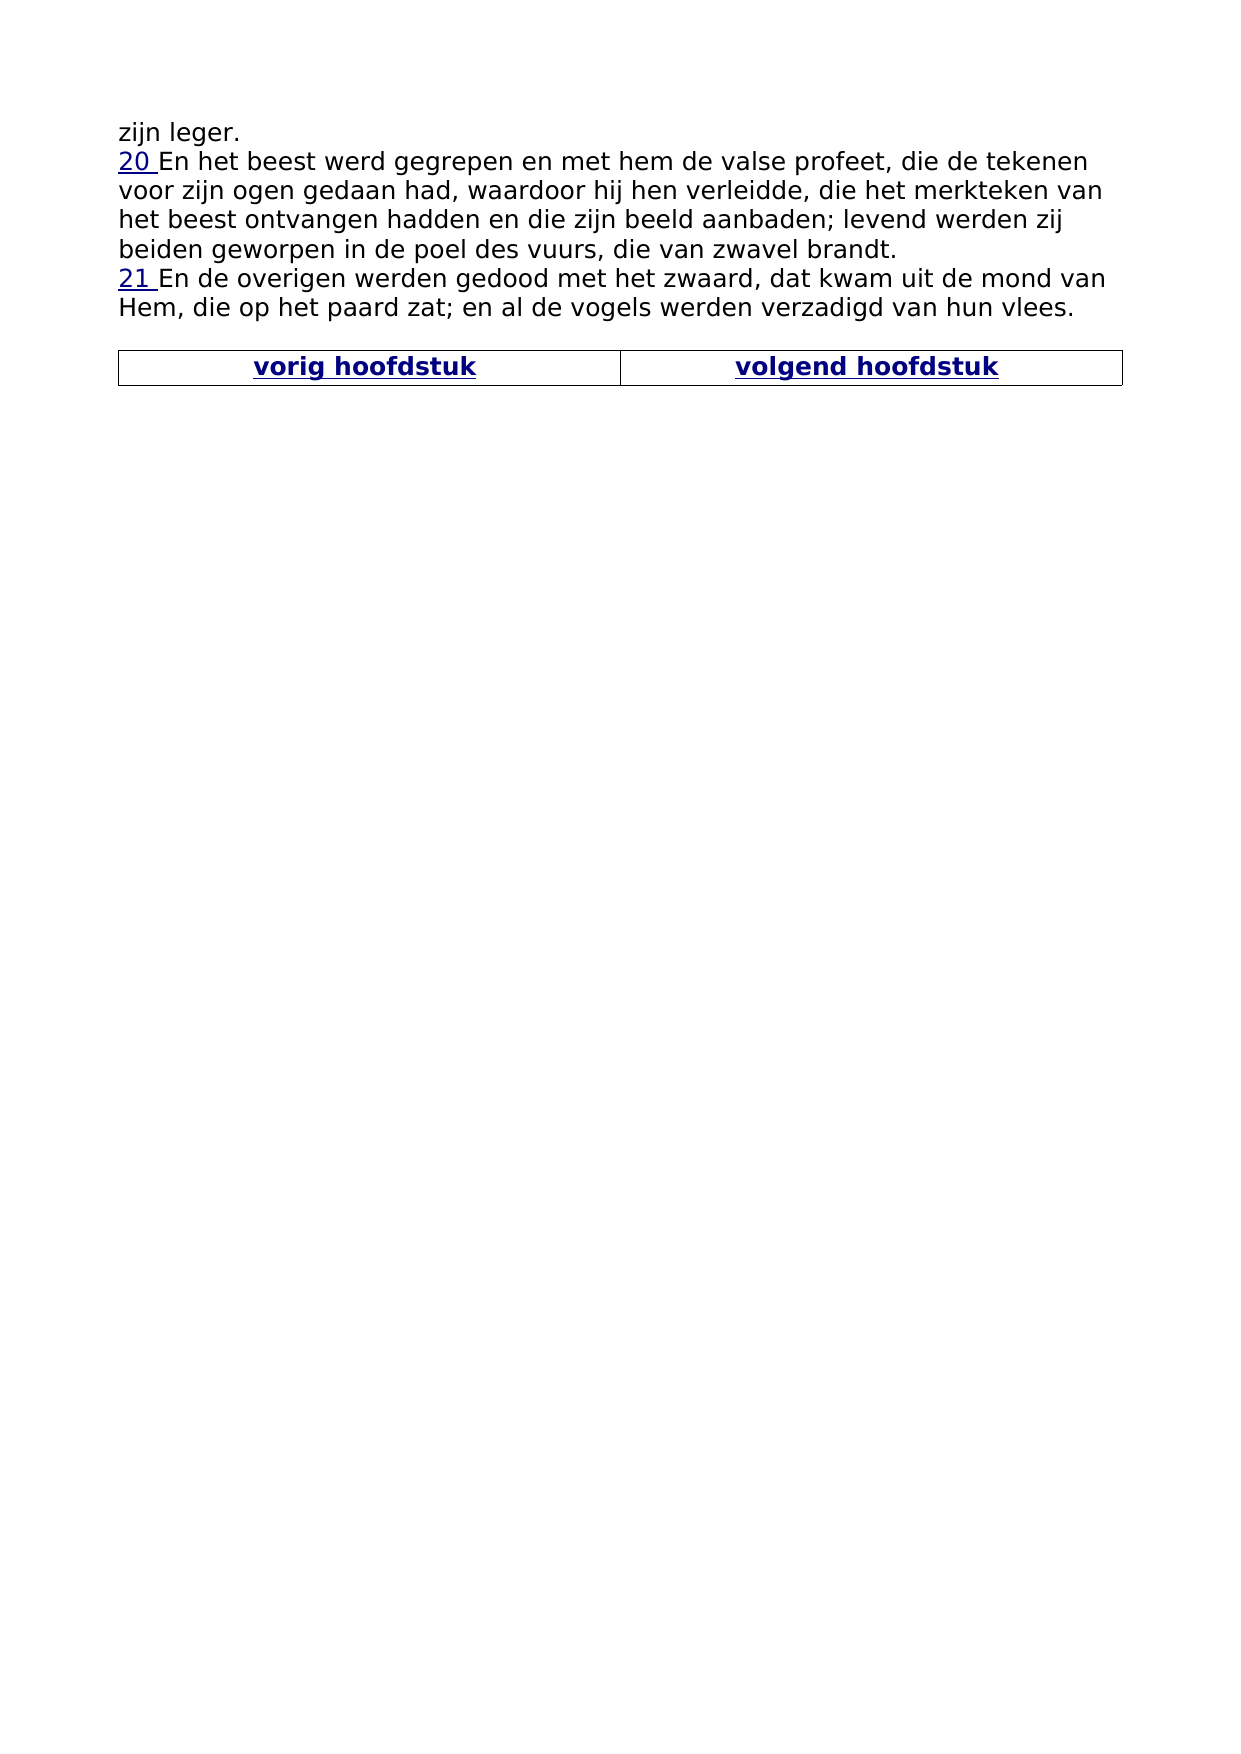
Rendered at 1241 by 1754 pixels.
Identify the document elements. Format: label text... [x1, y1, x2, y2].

table_header vorig hoofdstuk [119, 351, 620, 385]
table_header volgend hoofdstuk [621, 351, 1122, 385]
text zijn leger. 20 En het beest werd gegrepen en met hem de valse profeet, die de tekenen voor zijn ogen gedaan had, waardoor hij hen verleidde, die het merkteken van het beest ontvangen hadden en die zijn beeld aanbaden; levend werden zij beiden geworpen in de poel des vuurs, die van zwavel brandt. 21 En de overigen werden gedood met het zwaard, dat kwam uit de mond van Hem, die op het paard zat; en al de vogels werden verzadigd van hun vlees. [118, 118, 1122, 322]
